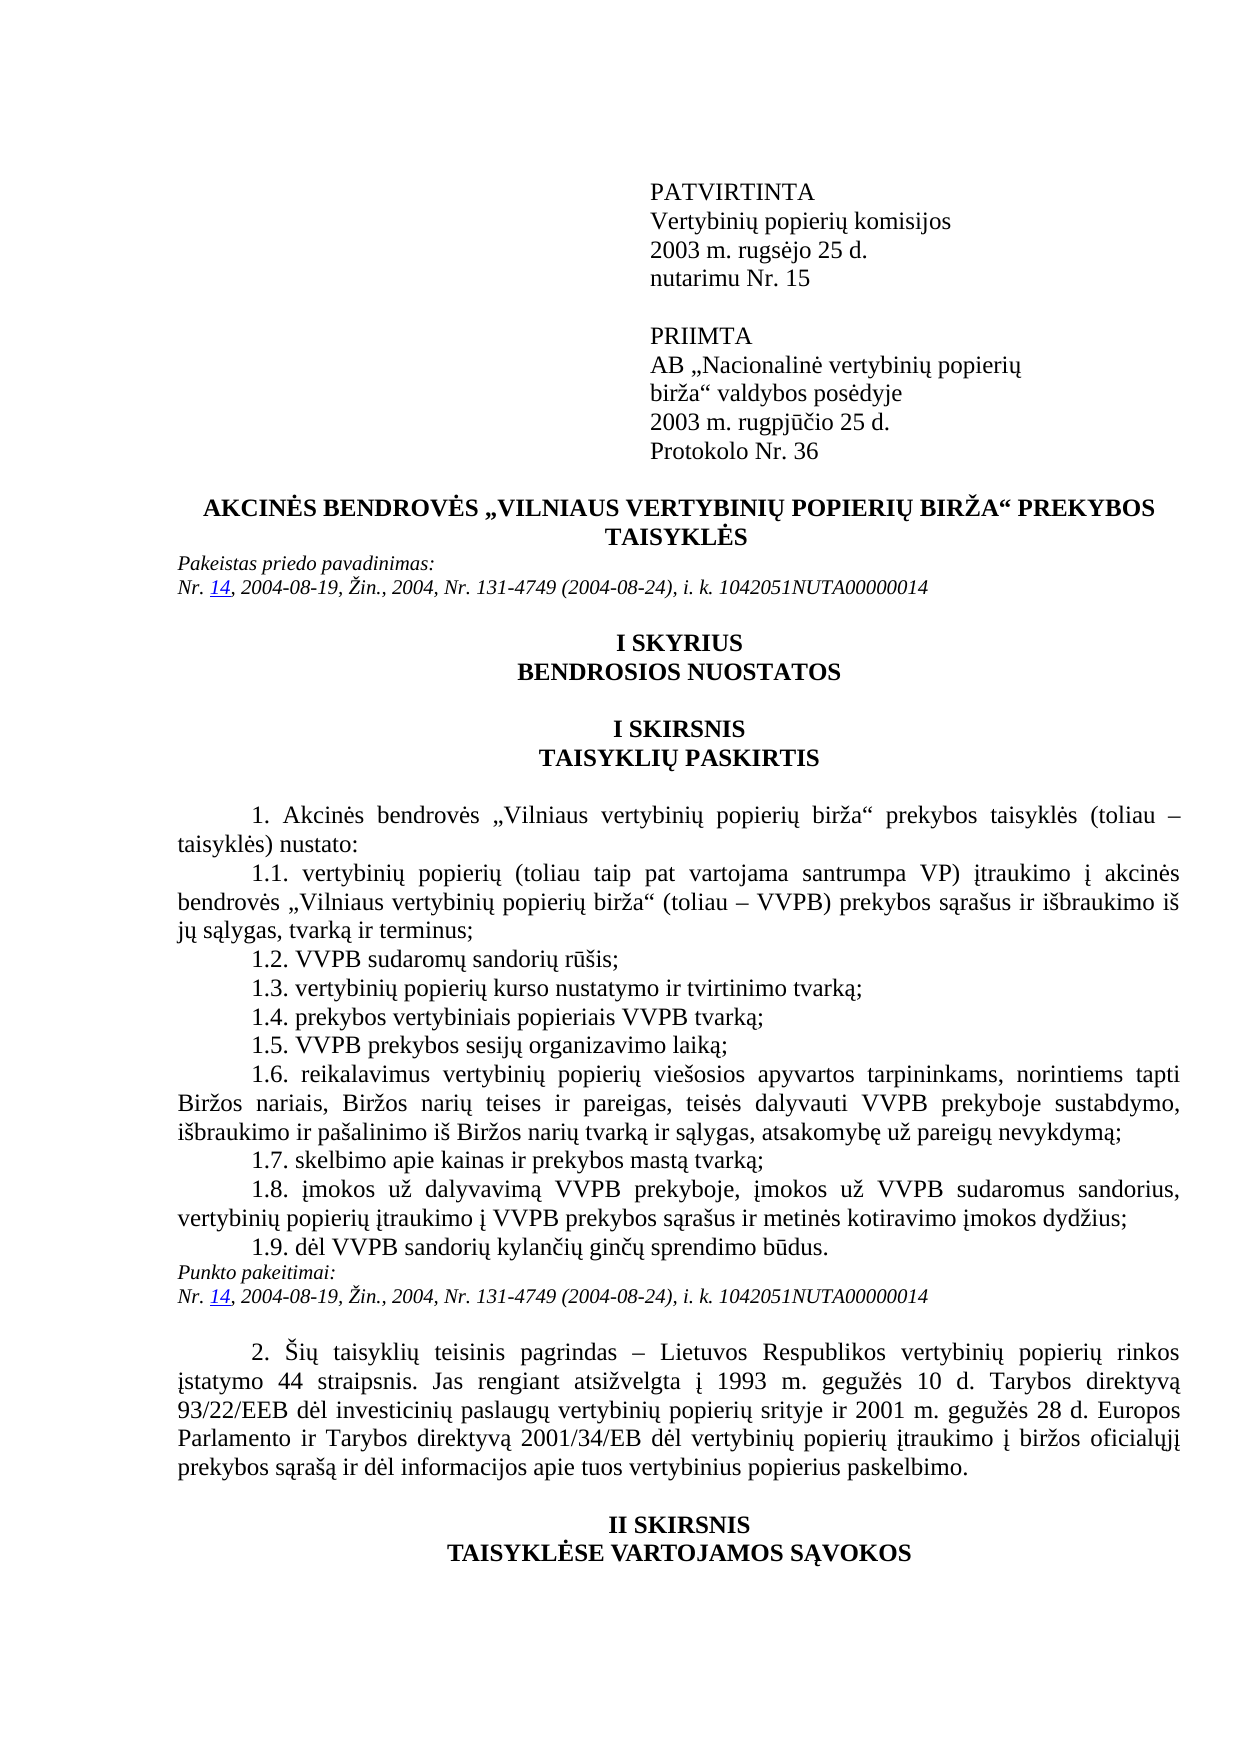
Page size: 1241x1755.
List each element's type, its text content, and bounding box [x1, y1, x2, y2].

text AKCINĖS BENDROVĖS „VILNIAUS VERTYBINIŲ POPIERIŲ BIRŽA“ PREKYBOS TAISYKLĖS [177, 493, 1181, 551]
text Nr. 14, 2004-08-19, Žin., 2004, Nr. 131-4749 (2004-08-24), i. k. 1042051NUTA00000014 [177, 1284, 1181, 1308]
text 2. Šių taisyklių teisinis pagrindas – Lietuvos Respublikos vertybinių popierių rinkos įstatymo 44 straipsnis. Jas rengiant atsižvelgta į 1993 m. gegužės 10 d. Tarybos direktyvą 93/22/EEB dėl investicinių paslaugų vertybinių popierių srityje ir 2001 m. gegužės 28 d. Europos Parlamento ir Tarybos direktyvą 2001/34/EB dėl vertybinių popierių įtraukimo į biržos oficialųjį prekybos sąrašą ir dėl informacijos apie tuos vertybinius popierius paskelbimo. [177, 1337, 1181, 1481]
text 1.8. įmokos už dalyvavimą VVPB prekyboje, įmokos už VVPB sudaromus sandorius, vertybinių popierių įtraukimo į VVPB prekybos sąrašus ir metinės kotiravimo įmokos dydžius; [177, 1174, 1181, 1232]
text 1. Akcinės bendrovės „Vilniaus vertybinių popierių birža“ prekybos taisyklės (toliau – taisyklės) nustato: [177, 800, 1181, 858]
text 1.3. vertybinių popierių kurso nustatymo ir tvirtinimo tvarką; [177, 973, 1181, 1002]
text TAISYKLIŲ PASKIRTIS [177, 743, 1181, 772]
text I SKIRSNIS [177, 714, 1181, 743]
text PATVIRTINTA [177, 177, 1181, 206]
text 2003 m. rugpjūčio 25 d. [177, 407, 1181, 436]
text 1.2. VVPB sudaromų sandorių rūšis; [177, 944, 1181, 973]
text 1.1. vertybinių popierių (toliau taip pat vartojama santrumpa VP) įtraukimo į akcinės bendrovės „Vilniaus vertybinių popierių birža“ (toliau – VVPB) prekybos sąrašus ir išbraukimo iš jų sąlygas, tvarką ir terminus; [177, 858, 1181, 944]
text Protokolo Nr. 36 [177, 436, 1181, 465]
text nutarimu Nr. 15 [177, 263, 1181, 292]
text BENDROSIOS NUOSTATOS [177, 657, 1181, 685]
text birža“ valdybos posėdyje [177, 378, 1181, 407]
text Vertybinių popierių komisijos [177, 206, 1181, 235]
text II SKIRSNIS [177, 1510, 1181, 1538]
text Nr. 14, 2004-08-19, Žin., 2004, Nr. 131-4749 (2004-08-24), i. k. 1042051NUTA00000014 [177, 575, 1181, 599]
text 1.4. prekybos vertybiniais popieriais VVPB tvarką; [177, 1002, 1181, 1030]
text AB „Nacionalinė vertybinių popierių [177, 350, 1181, 378]
text 1.9. dėl VVPB sandorių kylančių ginčų sprendimo būdus. [177, 1232, 1181, 1260]
text 1.7. skelbimo apie kainas ir prekybos mastą tvarką; [177, 1145, 1181, 1174]
text 2003 m. rugsėjo 25 d. [177, 235, 1181, 263]
text I SKYRIUS [177, 628, 1181, 657]
text 1.5. VVPB prekybos sesijų organizavimo laiką; [177, 1030, 1181, 1059]
text TAISYKLĖSE VARTOJAMOS SĄVOKOS [177, 1538, 1181, 1567]
text 1.6. reikalavimus vertybinių popierių viešosios apyvartos tarpininkams, norintiems tapti Biržos nariais, Biržos narių teises ir pareigas, teisės dalyvauti VVPB prekyboje sustabdymo, išbraukimo ir pašalinimo iš Biržos narių tvarką ir sąlygas, atsakomybę už pareigų nevykdymą; [177, 1059, 1181, 1145]
text Pakeistas priedo pavadinimas: [177, 551, 1181, 575]
text Punkto pakeitimai: [177, 1260, 1181, 1284]
text PRIIMTA [177, 321, 1181, 350]
